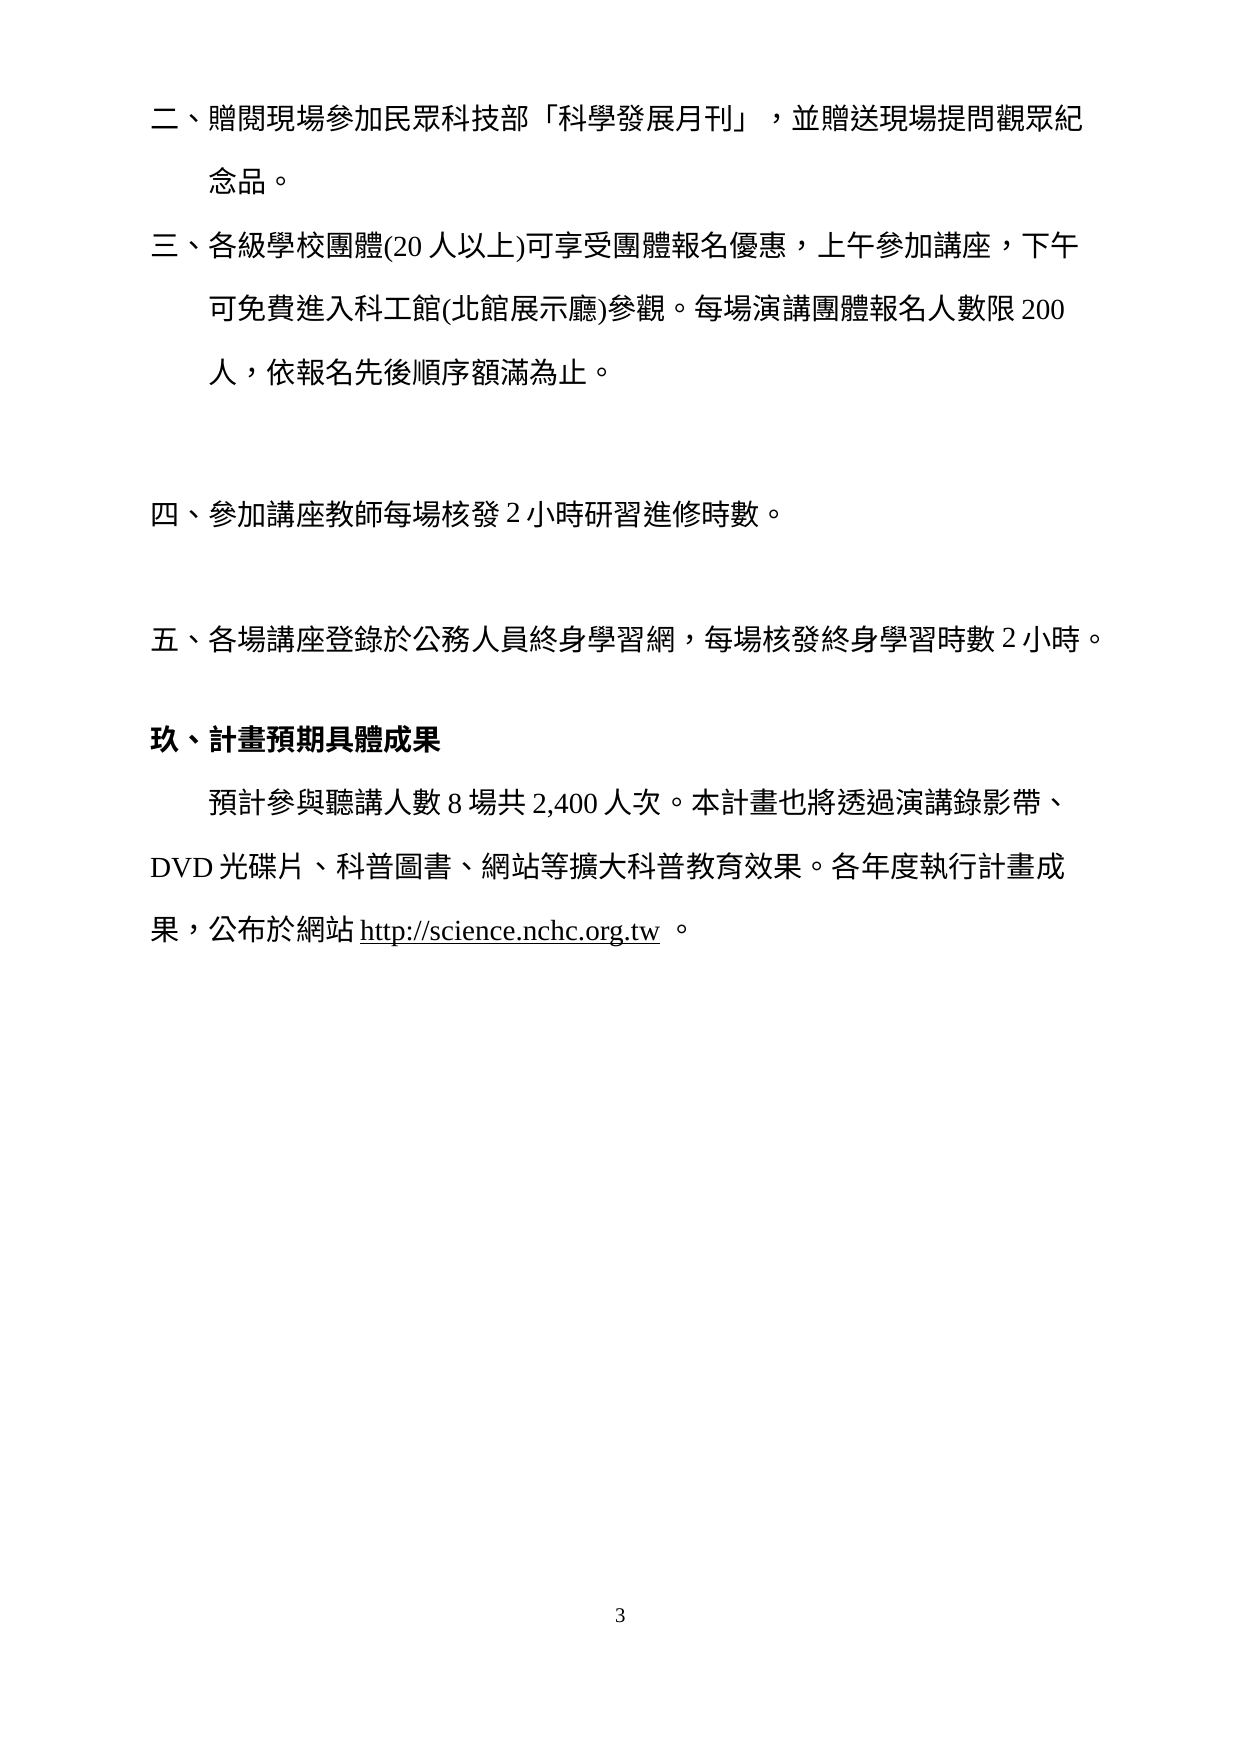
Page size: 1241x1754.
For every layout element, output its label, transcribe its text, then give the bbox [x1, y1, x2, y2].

text 二、贈閱現場參加民眾科技部「科學發展月刊」，並贈送現場提問觀眾紀念品。 [150, 96, 1090, 201]
text 玖、計畫預期具體成果 [150, 717, 1090, 759]
text 四、參加講座教師每場核發2小時研習進修時數。 [150, 471, 1090, 533]
text 預計參與聽講人數8場共2,400人次。本計畫也將透過演講錄影帶、DVD光碟片、科普圖書、網站等擴大科普教育效果。各年度執行計畫成果，公布於網站http://science.nchc.org.tw 。 [150, 780, 1090, 949]
text 五、各場講座登錄於公務人員終身學習網，每場核發終身學習時數2小時。 [150, 596, 1090, 658]
text 三、各級學校團體(20人以上)可享受團體報名優惠，上午參加講座，下午可免費進入科工館(北館展示廳)參觀。每場演講團體報名人數限200人，依報名先後順序額滿為止。 [150, 222, 1090, 392]
